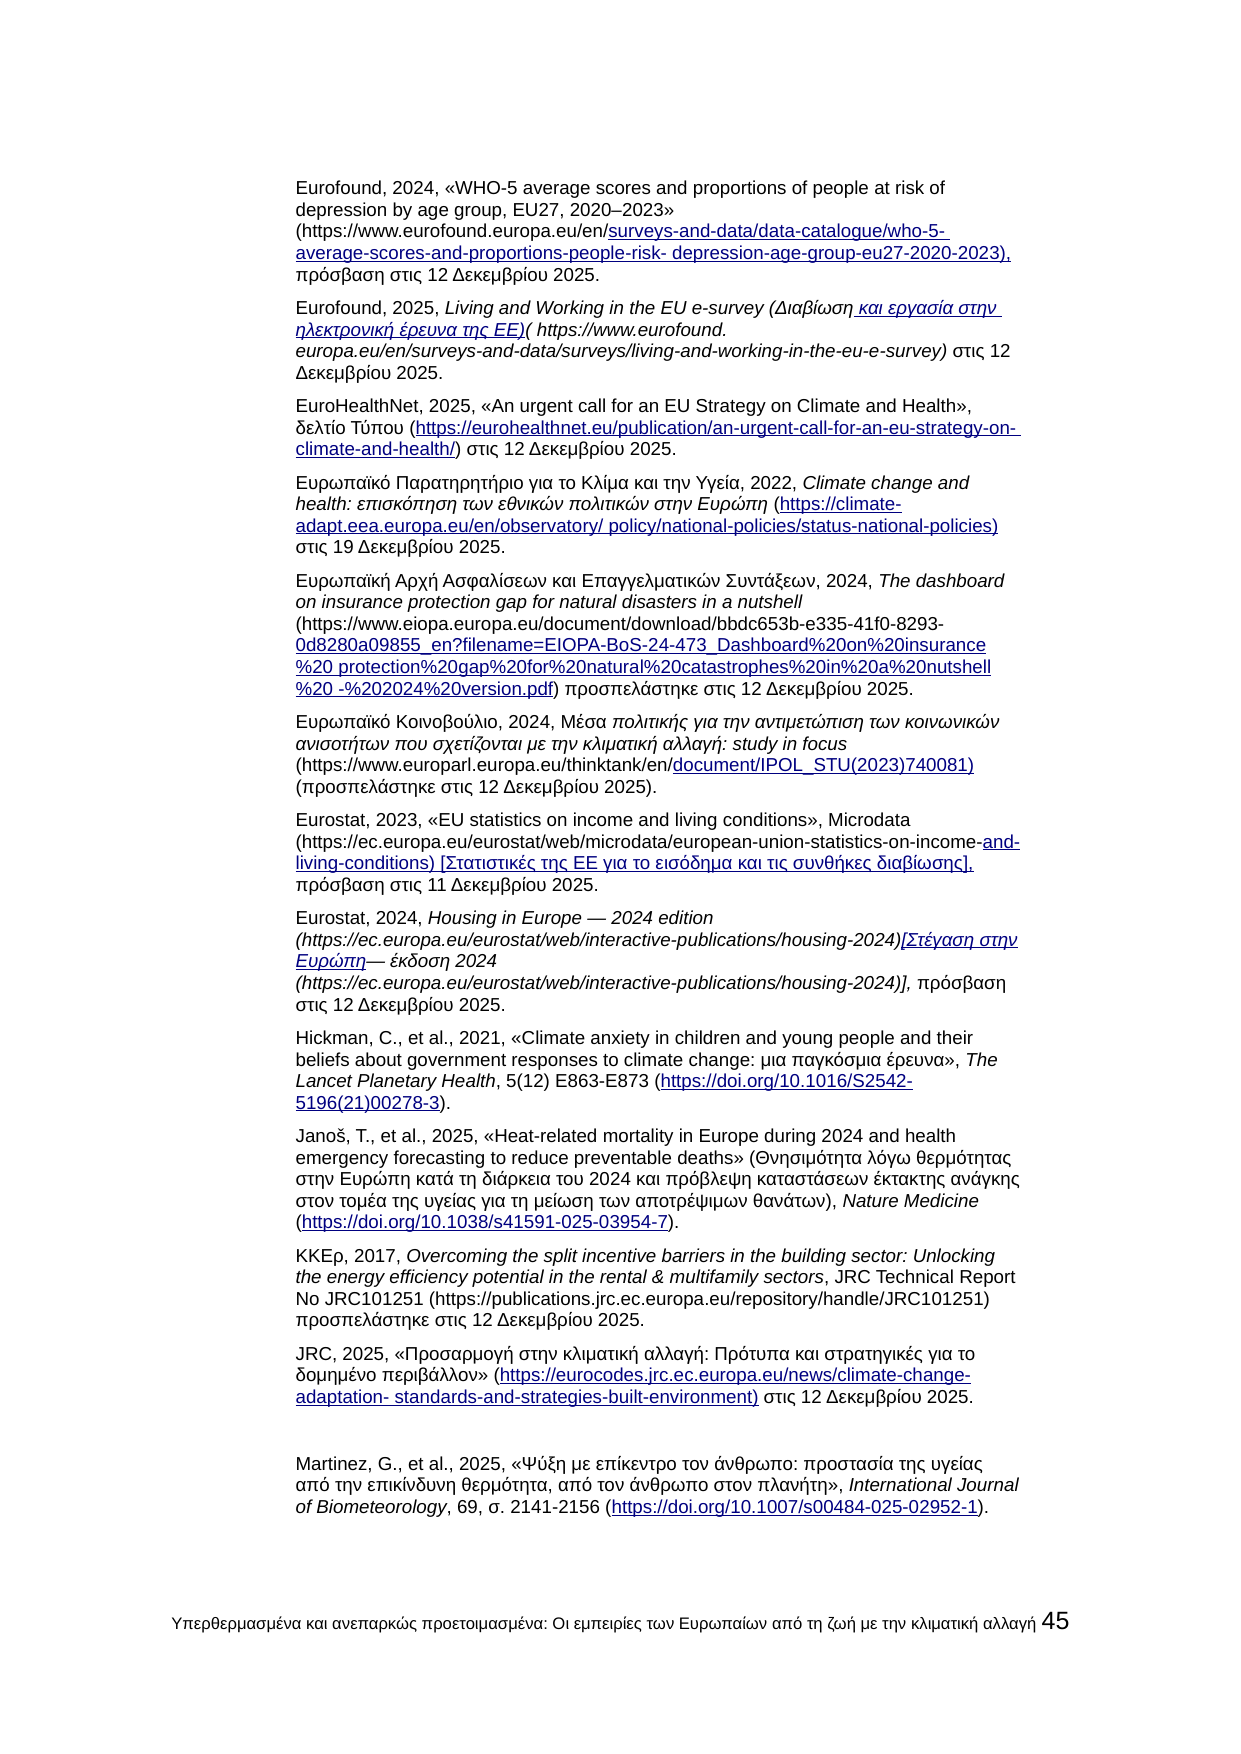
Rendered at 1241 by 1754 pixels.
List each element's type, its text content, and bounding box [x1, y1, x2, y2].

text Martinez, G., et al., 2025, «Ψύξη με επίκεντρο τον άνθρωπο: προστασία της υγείας από την επικίνδυνη θερμότητα, από τον άνθρωπο στον πλανήτη», International Journal of Biometeorology, 69, σ. 2141-2156 (https://doi.org/10.1007/s00484-025-02952-1). [295, 1453, 1022, 1517]
text Ευρωπαϊκή Αρχή Ασφαλίσεων και Επαγγελματικών Συντάξεων, 2024, The dashboard on insurance protection gap for natural disasters in a nutshell (https://www.eiopa.europa.eu/document/download/bbdc653b-e335-41f0-8293-0d8280a09855_en?filename=EIOPA-BoS-24-473_Dashboard%20on%20insurance%20 protection%20gap%20for%20natural%20catastrophes%20in%20a%20nutshell%20 -%202024%20version.pdf) προσπελάστηκε στις 12 Δεκεμβρίου 2025. [295, 569, 1022, 699]
text JRC, 2025, «Προσαρμογή στην κλιματική αλλαγή: Πρότυπα και στρατηγικές για το δομημένο περιβάλλον» (https://eurocodes.jrc.ec.europa.eu/news/climate-change-adaptation- standards-and-strategies-built-environment) στις 12 Δεκεμβρίου 2025. [295, 1343, 1022, 1407]
text Eurofound, 2024, «WHO-5 average scores and proportions of people at risk of depression by age group, EU27, 2020–2023» (https://www.eurofound.europa.eu/en/surveys-and-data/data-catalogue/who-5- average-scores-and-proportions-people-risk- depression-age-group-eu27-2020-2023), πρόσβαση στις 12 Δεκεμβρίου 2025. [295, 177, 1022, 285]
text Eurofound, 2025, Living and Working in the EU e-survey (Διαβίωση και εργασία στην ηλεκτρονική έρευνα της ΕΕ)( https://www.eurofound. europa.eu/en/surveys-and-data/surveys/living-and-working-in-the-eu-e-survey) στις 12 Δεκεμβρίου 2025. [295, 297, 1022, 383]
text Eurostat, 2024, Housing in Europe — 2024 edition (https://ec.europa.eu/eurostat/web/interactive-publications/housing-2024)[Στέγαση στην Ευρώπη— έκδοση 2024 (https://ec.europa.eu/eurostat/web/interactive-publications/housing-2024)], πρόσβαση στις 12 Δεκεμβρίου 2025. [295, 907, 1022, 1015]
text Ευρωπαϊκό Παρατηρητήριο για το Κλίμα και την Υγεία, 2022, Climate change and health: επισκόπηση των εθνικών πολιτικών στην Ευρώπη (https://climate-adapt.eea.europa.eu/en/observatory/ policy/national-policies/status-national-policies) στις 19 Δεκεμβρίου 2025. [295, 471, 1022, 558]
text Ευρωπαϊκό Κοινοβούλιο, 2024, Μέσα πολιτικής για την αντιμετώπιση των κοινωνικών ανισοτήτων που σχετίζονται με την κλιματική αλλαγή: study in focus (https://www.europarl.europa.eu/thinktank/en/document/IPOL_STU(2023)740081)(προσπελάστηκε στις 12 Δεκεμβρίου 2025). [295, 711, 1022, 797]
text Janoš, T., et al., 2025, «Heat-related mortality in Europe during 2024 and health emergency forecasting to reduce preventable deaths» (Θνησιμότητα λόγω θερμότητας στην Ευρώπη κατά τη διάρκεια του 2024 και πρόβλεψη καταστάσεων έκτακτης ανάγκης στον τομέα της υγείας για τη μείωση των αποτρέψιμων θανάτων), Nature Medicine (https://doi.org/10.1038/s41591-025-03954-7). [295, 1125, 1022, 1233]
text Hickman, C., et al., 2021, «Climate anxiety in children and young people and their beliefs about government responses to climate change: μια παγκόσμια έρευνα», The Lancet Planetary Health, 5(12) E863-E873 (https://doi.org/10.1016/S2542-5196(21)00278-3). [295, 1027, 1022, 1113]
text Eurostat, 2023, «EU statistics on income and living conditions», Microdata (https://ec.europa.eu/eurostat/web/microdata/european-union-statistics-on-income-and-living-conditions) [Στατιστικές της ΕΕ για το εισόδημα και τις συνθήκες διαβίωσης], πρόσβαση στις 11 Δεκεμβρίου 2025. [295, 809, 1022, 895]
text ΚΚΕρ, 2017, Overcoming the split incentive barriers in the building sector: Unlocking the energy efficiency potential in the rental & multifamily sectors, JRC Technical Report No JRC101251 (https://publications.jrc.ec.europa.eu/repository/handle/JRC101251) προσπελάστηκε στις 12 Δεκεμβρίου 2025. [295, 1244, 1022, 1331]
text EuroHealthNet, 2025, «An urgent call for an EU Strategy on Climate and Health», δελτίο Τύπου (https://eurohealthnet.eu/publication/an-urgent-call-for-an-eu-strategy-on- climate-and-health/) στις 12 Δεκεμβρίου 2025. [295, 395, 1022, 459]
